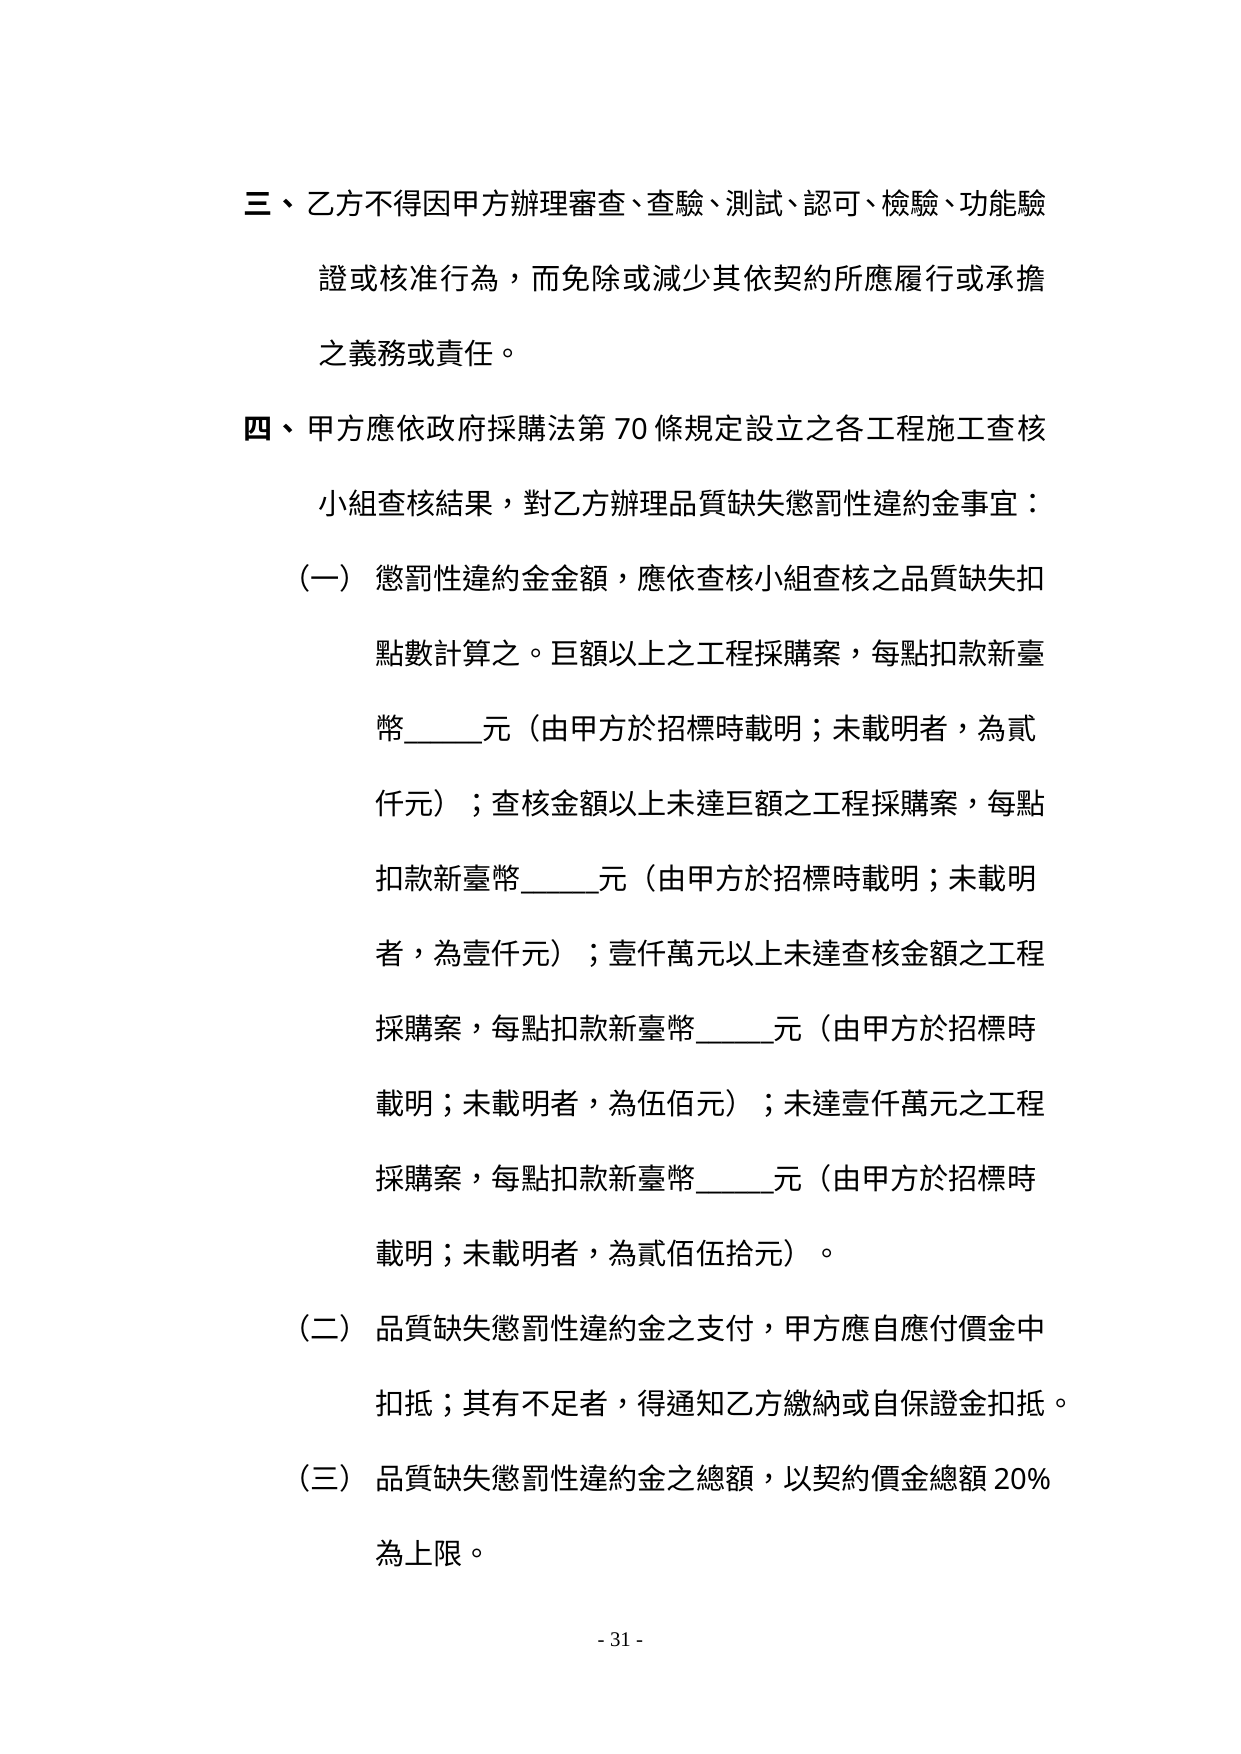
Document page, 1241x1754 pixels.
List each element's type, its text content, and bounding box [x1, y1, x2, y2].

list 品質缺失懲罰性違約金之支付，甲方應自應付價金中扣抵；其有不足者，得通知乙方繳納或自保證金扣抵。 [281, 1289, 1053, 1439]
list 乙方不得因甲方辦理審查、查驗、測試、認可、檢驗、功能驗證或核准行為，而免除或減少其依契約所應履行或承擔之義務或責任。 [244, 164, 1047, 389]
list 品質缺失懲罰性違約金之總額，以契約價金總額20%為上限。 [281, 1439, 1053, 1589]
list 懲罰性違約金金額，應依查核小組查核之品質缺失扣點數計算之。巨額以上之工程採購案，每點扣款新臺幣______元（由甲方於招標時載明；未載明者，為貳仟元）；查核金額以上未達巨額之工程採購案，每點扣款新臺幣______元（由甲方於招標時載明；未載明者，為壹仟元）；壹仟萬元以上未達查核金額之工程採購案，每點扣款新臺幣______元（由甲方於招標時載明；未載明者，為伍佰元）；未達壹仟萬元之工程採購案，每點扣款新臺幣______元（由甲方於招標時載明；未載明者，為貳佰伍拾元）。 [281, 539, 1053, 1289]
list 甲方應依政府採購法第70條規定設立之各工程施工查核小組查核結果，對乙方辦理品質缺失懲罰性違約金事宜： [244, 389, 1047, 539]
